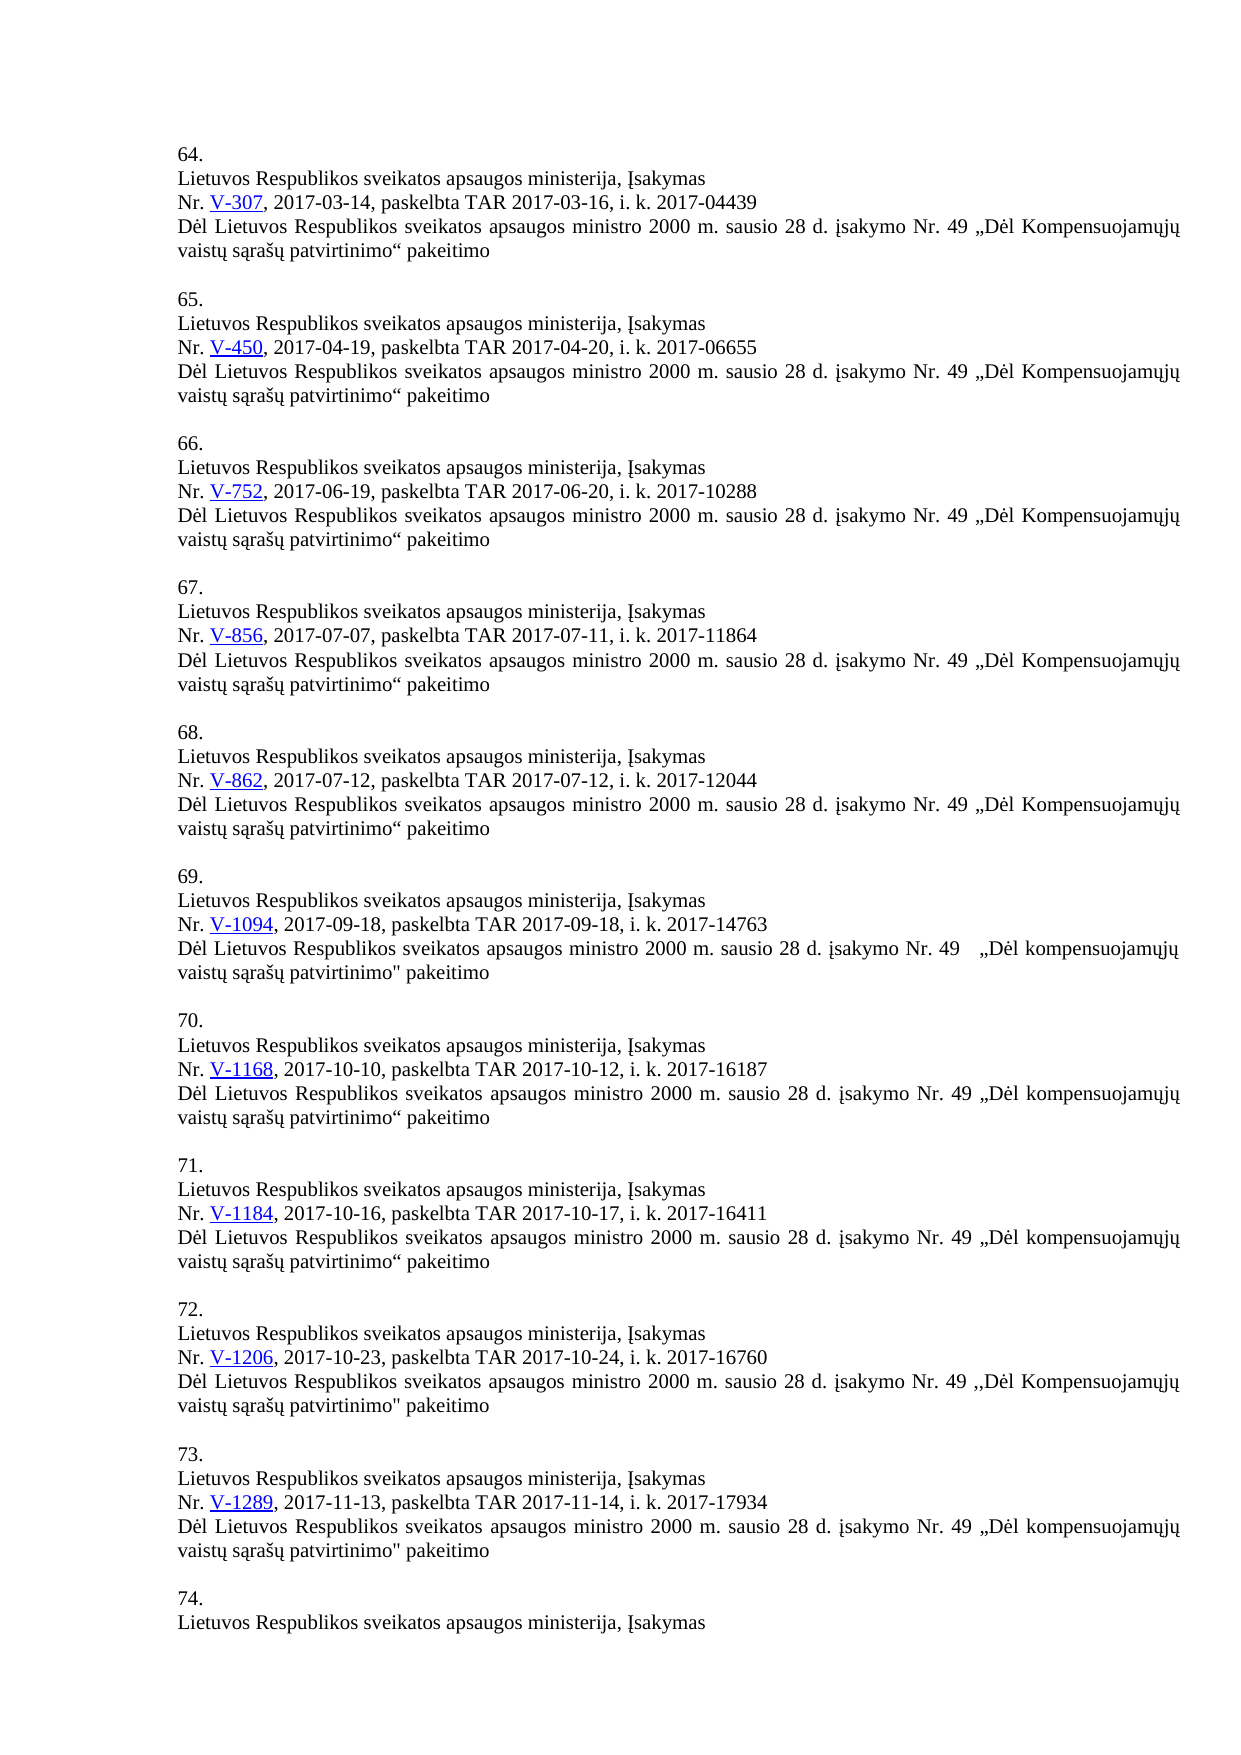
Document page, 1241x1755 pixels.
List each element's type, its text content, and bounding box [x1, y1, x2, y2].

text Dėl Lietuvos Respublikos sveikatos apsaugos ministro 2000 m. sausio 28 d. įsakymo Nr. 49 „Dėl kompensuojamųjų vaistų sąrašų patvirtinimo" pakeitimo [177, 936, 1181, 984]
text Nr. V-752, 2017-06-19, paskelbta TAR 2017-06-20, i. k. 2017-10288 [177, 479, 1181, 503]
text Dėl Lietuvos Respublikos sveikatos apsaugos ministro 2000 m. sausio 28 d. įsakymo Nr. 49 „Dėl kompensuojamųjų vaistų sąrašų patvirtinimo" pakeitimo [177, 1514, 1181, 1562]
text Lietuvos Respublikos sveikatos apsaugos ministerija, Įsakymas [177, 311, 1181, 335]
text Nr. V-1206, 2017-10-23, paskelbta TAR 2017-10-24, i. k. 2017-16760 [177, 1345, 1181, 1369]
text Nr. V-1289, 2017-11-13, paskelbta TAR 2017-11-14, i. k. 2017-17934 [177, 1490, 1181, 1514]
text Nr. V-1168, 2017-10-10, paskelbta TAR 2017-10-12, i. k. 2017-16187 [177, 1057, 1181, 1081]
text Nr. V-1184, 2017-10-16, paskelbta TAR 2017-10-17, i. k. 2017-16411 [177, 1201, 1181, 1225]
text 72. [177, 1297, 1181, 1321]
text Dėl Lietuvos Respublikos sveikatos apsaugos ministro 2000 m. sausio 28 d. įsakymo Nr. 49 ,,Dėl Kompensuojamųjų vaistų sąrašų patvirtinimo" pakeitimo [177, 1369, 1181, 1417]
text Dėl Lietuvos Respublikos sveikatos apsaugos ministro 2000 m. sausio 28 d. įsakymo Nr. 49 „Dėl Kompensuojamųjų vaistų sąrašų patvirtinimo“ pakeitimo [177, 214, 1181, 262]
text Lietuvos Respublikos sveikatos apsaugos ministerija, Įsakymas [177, 1466, 1181, 1490]
text 67. [177, 575, 1181, 599]
text Lietuvos Respublikos sveikatos apsaugos ministerija, Įsakymas [177, 1610, 1181, 1634]
text 71. [177, 1153, 1181, 1177]
text 68. [177, 720, 1181, 744]
text 66. [177, 431, 1181, 455]
text Lietuvos Respublikos sveikatos apsaugos ministerija, Įsakymas [177, 1177, 1181, 1201]
text Lietuvos Respublikos sveikatos apsaugos ministerija, Įsakymas [177, 744, 1181, 768]
text Nr. V-307, 2017-03-14, paskelbta TAR 2017-03-16, i. k. 2017-04439 [177, 190, 1181, 214]
text Lietuvos Respublikos sveikatos apsaugos ministerija, Įsakymas [177, 888, 1181, 912]
text Nr. V-1094, 2017-09-18, paskelbta TAR 2017-09-18, i. k. 2017-14763 [177, 912, 1181, 936]
text Nr. V-856, 2017-07-07, paskelbta TAR 2017-07-11, i. k. 2017-11864 [177, 623, 1181, 647]
text Nr. V-862, 2017-07-12, paskelbta TAR 2017-07-12, i. k. 2017-12044 [177, 768, 1181, 792]
text Dėl Lietuvos Respublikos sveikatos apsaugos ministro 2000 m. sausio 28 d. įsakymo Nr. 49 „Dėl kompensuojamųjų vaistų sąrašų patvirtinimo“ pakeitimo [177, 1081, 1181, 1129]
text Lietuvos Respublikos sveikatos apsaugos ministerija, Įsakymas [177, 599, 1181, 623]
text Lietuvos Respublikos sveikatos apsaugos ministerija, Įsakymas [177, 1321, 1181, 1345]
text Dėl Lietuvos Respublikos sveikatos apsaugos ministro 2000 m. sausio 28 d. įsakymo Nr. 49 „Dėl Kompensuojamųjų vaistų sąrašų patvirtinimo“ pakeitimo [177, 792, 1181, 840]
text Lietuvos Respublikos sveikatos apsaugos ministerija, Įsakymas [177, 1032, 1181, 1057]
text 65. [177, 287, 1181, 311]
text Dėl Lietuvos Respublikos sveikatos apsaugos ministro 2000 m. sausio 28 d. įsakymo Nr. 49 „Dėl Kompensuojamųjų vaistų sąrašų patvirtinimo“ pakeitimo [177, 503, 1181, 551]
text 74. [177, 1586, 1181, 1610]
text Dėl Lietuvos Respublikos sveikatos apsaugos ministro 2000 m. sausio 28 d. įsakymo Nr. 49 „Dėl Kompensuojamųjų vaistų sąrašų patvirtinimo“ pakeitimo [177, 647, 1181, 696]
text Lietuvos Respublikos sveikatos apsaugos ministerija, Įsakymas [177, 166, 1181, 190]
text Dėl Lietuvos Respublikos sveikatos apsaugos ministro 2000 m. sausio 28 d. įsakymo Nr. 49 „Dėl kompensuojamųjų vaistų sąrašų patvirtinimo“ pakeitimo [177, 1225, 1181, 1273]
text 70. [177, 1008, 1181, 1032]
text Nr. V-450, 2017-04-19, paskelbta TAR 2017-04-20, i. k. 2017-06655 [177, 335, 1181, 359]
text 73. [177, 1442, 1181, 1466]
text 64. [177, 142, 1181, 166]
text 69. [177, 864, 1181, 888]
text Dėl Lietuvos Respublikos sveikatos apsaugos ministro 2000 m. sausio 28 d. įsakymo Nr. 49 „Dėl Kompensuojamųjų vaistų sąrašų patvirtinimo“ pakeitimo [177, 359, 1181, 407]
text Lietuvos Respublikos sveikatos apsaugos ministerija, Įsakymas [177, 455, 1181, 479]
